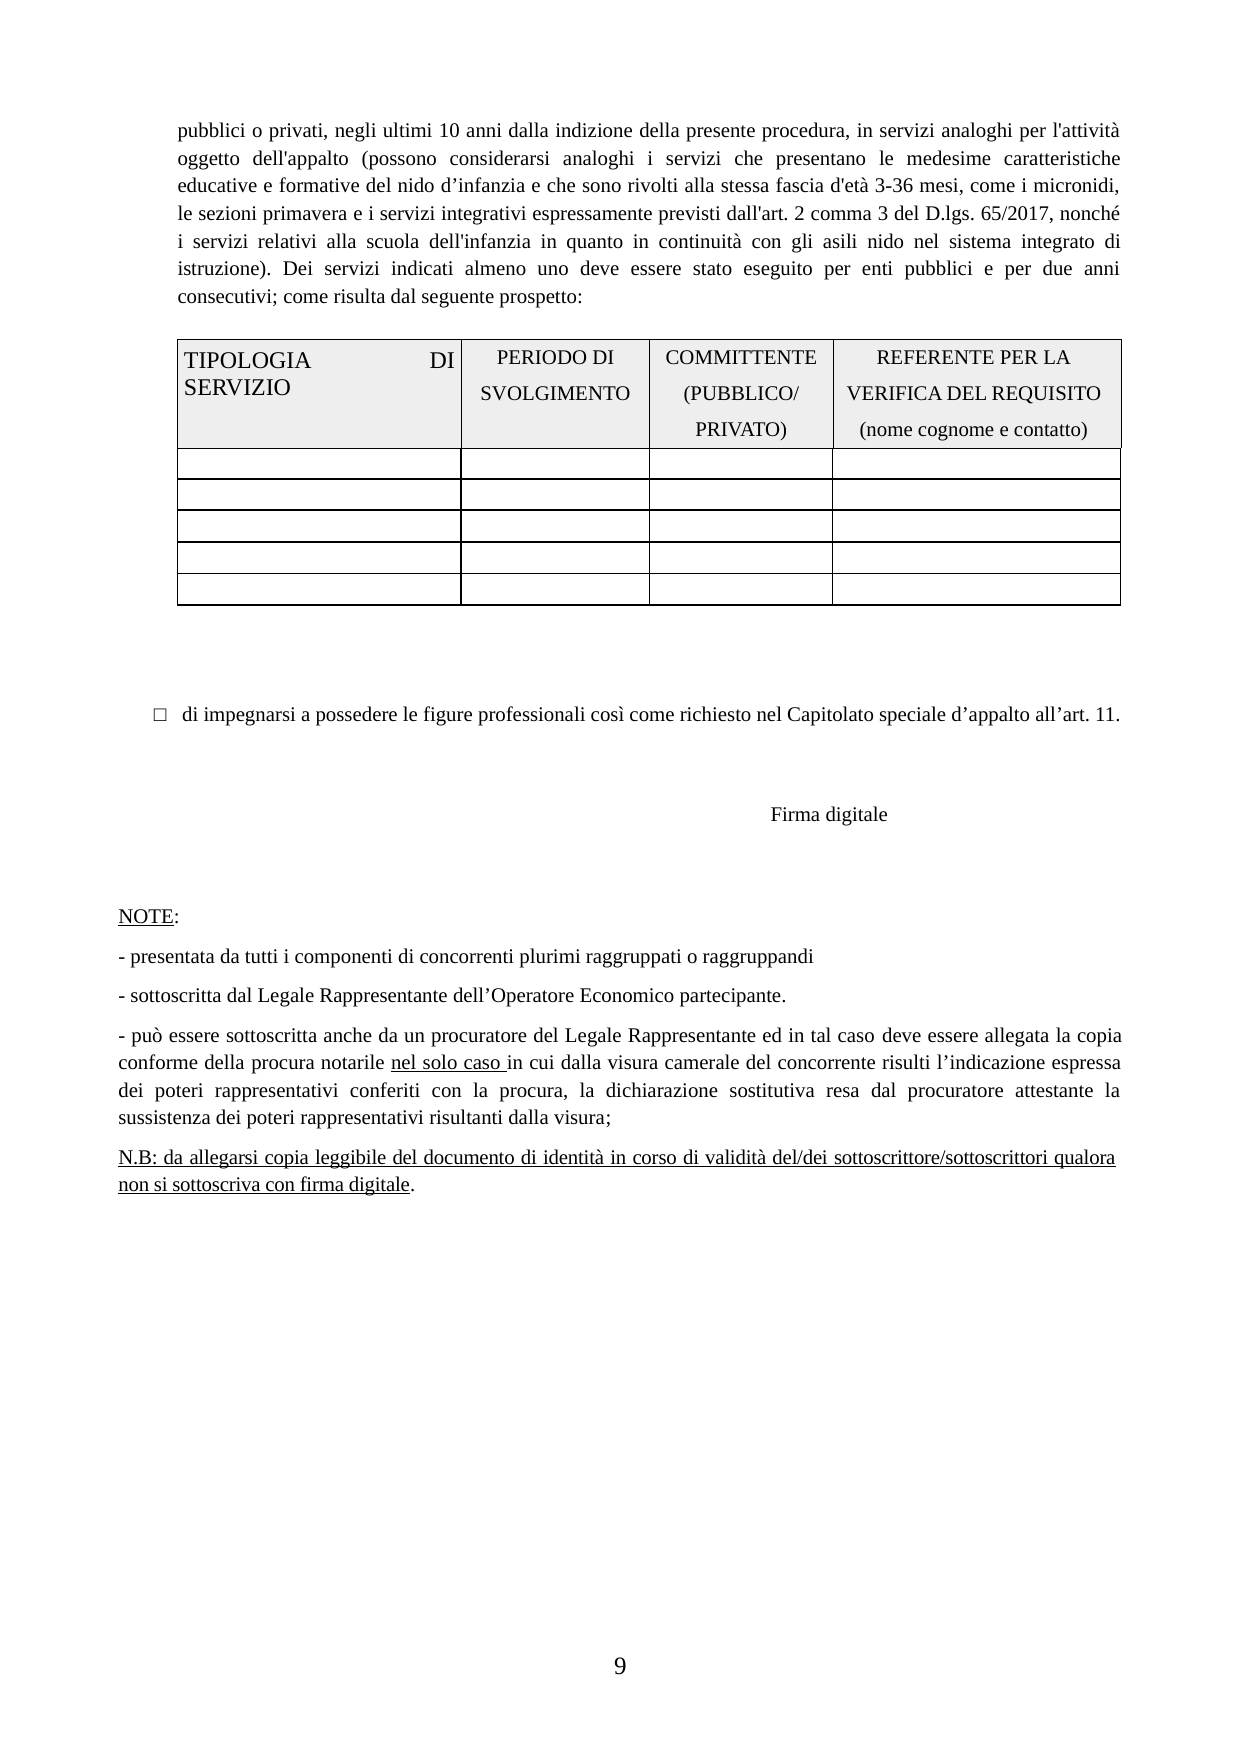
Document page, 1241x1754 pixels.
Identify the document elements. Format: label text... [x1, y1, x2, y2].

table_cell [178, 574, 460, 604]
table_cell [650, 480, 832, 509]
table_cell [178, 480, 460, 509]
text - sottoscritta dal Legale Rappresentante dell’Operatore Economico partecipante. [118, 983, 1122, 1007]
list pubblici o privati, negli ultimi 10 anni dalla indizione della presente procedura, in servizi analoghi per l'attività oggetto dell'appalto (possono considerarsi analoghi i servizi che presentano le medesime caratteristiche educative e formative del nido d’infanzia e che sono rivolti alla stessa fascia d'età 3-36 mesi, come i micronidi, le sezioni primavera e i servizi integrativi espressamente previsti dall'art. 2 comma 3 del D.lgs. 65/2017, nonché i servizi relativi alla scuola dell'infanzia in quanto in continuità con gli asili nido nel sistema integrato di istruzione). Dei servizi indicati almeno uno deve essere stato eseguito per enti pubblici e per due anni consecutivi; come risulta dal seguente prospetto: [177, 118, 1122, 308]
table_cell [833, 480, 1120, 509]
table_cell [833, 449, 1120, 478]
table_cell [462, 543, 649, 572]
table_cell [462, 574, 649, 604]
table_header PERIODO DI SVOLGIMENTO [462, 340, 649, 448]
table_cell [178, 511, 460, 541]
table_cell [833, 543, 1120, 572]
text NOTE: [118, 904, 1122, 928]
table_header TIPOLOGIA DI SERVIZIO [178, 340, 461, 448]
text - può essere sottoscritta anche da un procuratore del Legale Rappresentante ed in tal caso deve essere allegata la copia conforme della procura notarile nel solo caso in cui dalla visura camerale del concorrente risulti l’indicazione espressa dei poteri rappresentativi conferiti con la procura, la dichiarazione sostitutiva resa dal procuratore attestante la sussistenza dei poteri rappresentativi risultanti dalla visura; [118, 1022, 1122, 1129]
table_cell [462, 449, 649, 478]
table_cell [833, 511, 1120, 541]
text - presentata da tutti i componenti di concorrenti plurimi raggruppati o raggruppandi [118, 943, 1122, 968]
table_cell [650, 511, 832, 541]
table_cell [178, 543, 460, 572]
text N.B: da allegarsi copia leggibile del documento di identità in corso di validità del/dei sottoscrittore/sottoscrittori qualora [118, 1145, 1116, 1166]
table_cell [650, 543, 832, 572]
table_cell [650, 449, 832, 478]
table_header REFERENTE PER LA VERIFICA DEL REQUISITO (nome cognome e contatto) [834, 340, 1121, 448]
table_cell [650, 574, 832, 604]
table_cell [462, 511, 649, 541]
table_cell [833, 574, 1120, 604]
table_header COMMITTENTE (PUBBLICO/PRIVATO) [650, 340, 833, 448]
text □ di impegnarsi a possedere le figure professionali così come richiesto nel Capitolato speciale d’appalto all’art. 11. [153, 702, 1122, 726]
text non si sottoscriva con firma digitale. [118, 1167, 1116, 1196]
table_cell [178, 449, 460, 478]
text Firma digitale [118, 802, 1122, 826]
table_cell [462, 480, 649, 509]
